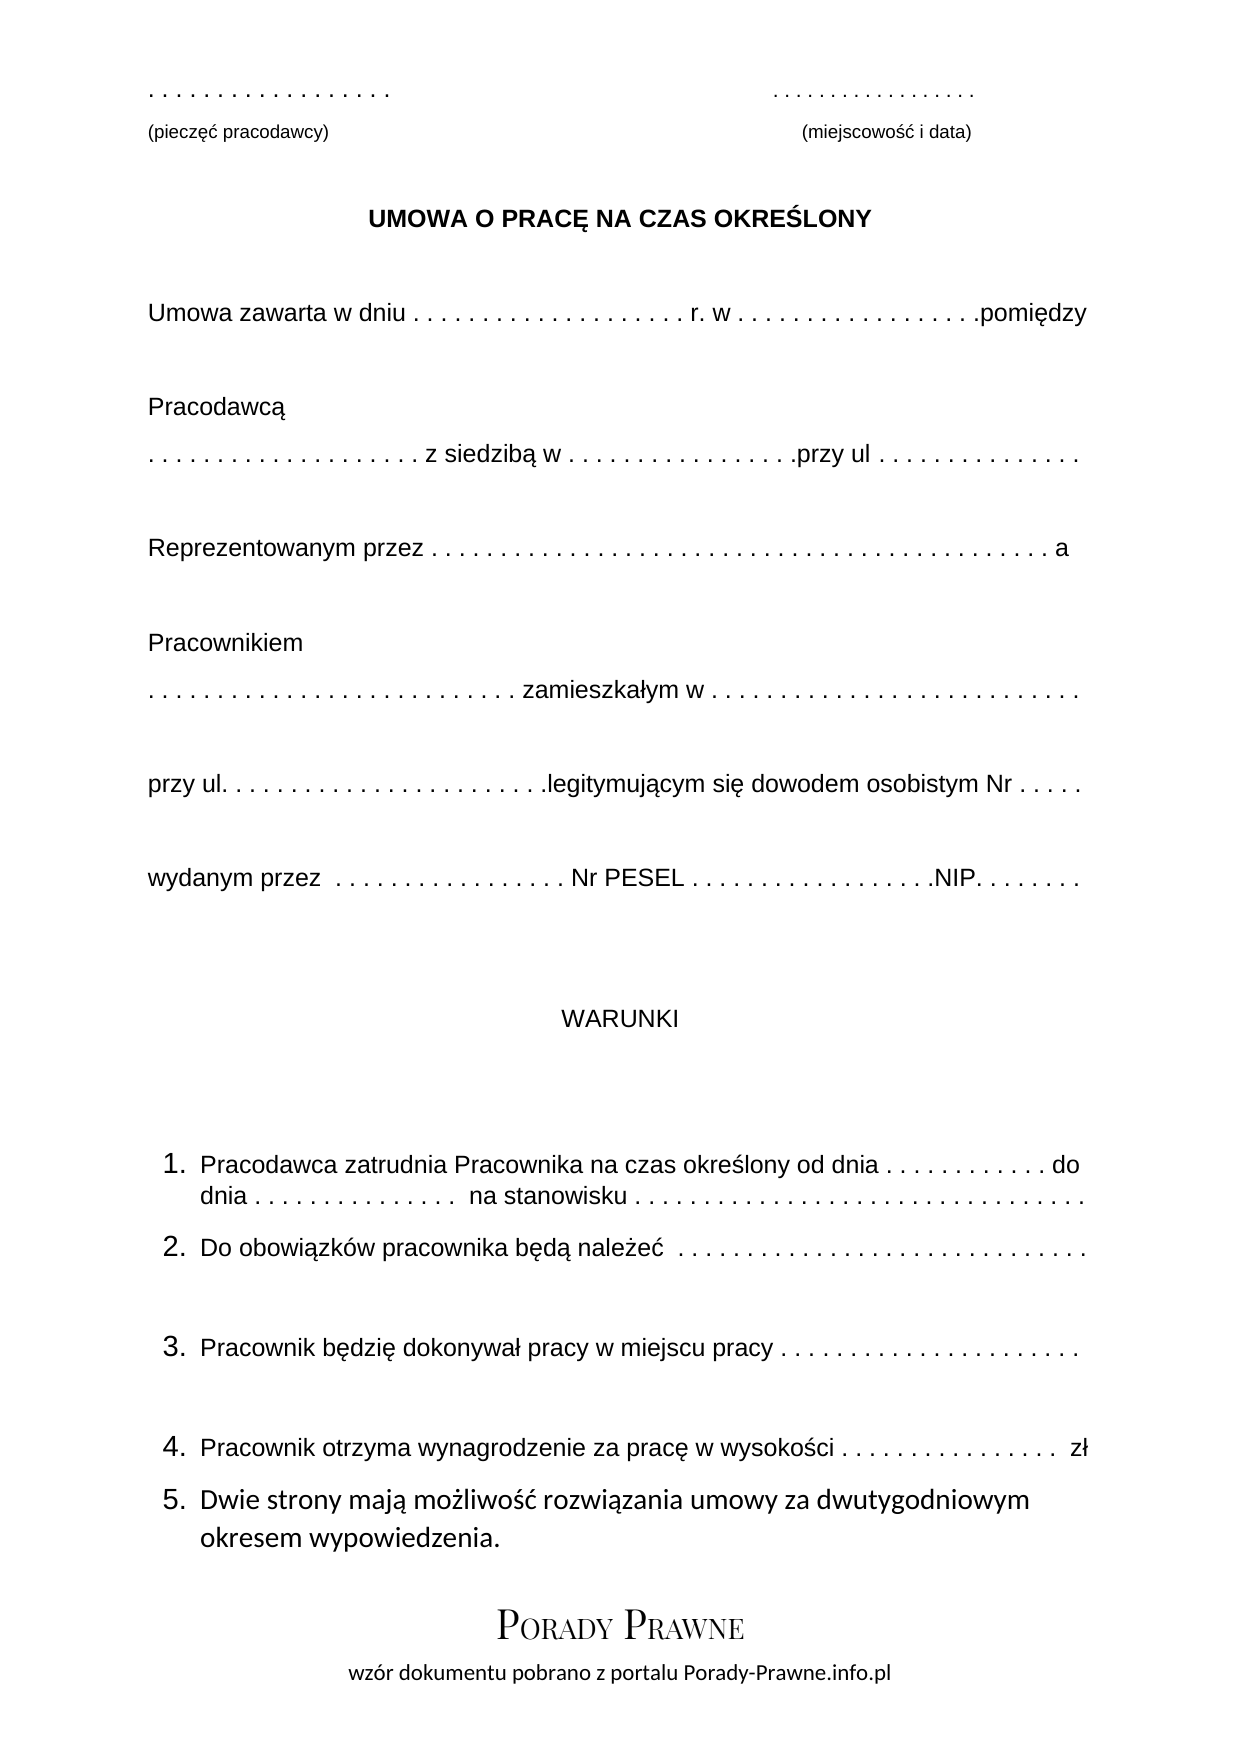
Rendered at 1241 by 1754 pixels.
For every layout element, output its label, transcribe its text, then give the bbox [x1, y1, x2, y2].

text Umowa zawarta w dniu . . . . . . . . . . . . . . . . . . . . r. w . . . . . . . . . . . . . . . . . .pomiędzy [148, 298, 1093, 327]
list Dwie strony mają możliwość rozwiązania umowy za dwutygodniowym okresem wypowiedzenia. [162, 1481, 1093, 1555]
text Reprezentowanym przez . . . . . . . . . . . . . . . . . . . . . . . . . . . . . . . . . . . . . . . . . . . . . a [148, 533, 1093, 562]
text . . . . . . . . . . . . . . . . . . . . . . . . . . . . . . . . . . . . [148, 74, 1093, 102]
list Pracownik będzię dokonywał pracy w miejscu pracy . . . . . . . . . . . . . . . . . . . . . . [162, 1329, 1093, 1362]
text Pracodawcą [148, 392, 1093, 421]
list Pracownik otrzyma wynagrodzenie za pracę w wysokości . . . . . . . . . . . . . . . . zł [162, 1428, 1093, 1462]
text wydanym przez . . . . . . . . . . . . . . . . . Nr PESEL . . . . . . . . . . . . . . . . . .NIP. . . . . . . . [148, 863, 1093, 892]
text (pieczęć pracodawcy) (miejscowość i data) [148, 121, 1093, 142]
text przy ul. . . . . . . . . . . . . . . . . . . . . . . .legitymującym się dowodem osobistym Nr . . . . . [148, 769, 1093, 798]
list Pracodawca zatrudnia Pracownika na czas określony od dnia . . . . . . . . . . . . do dnia . . . . . . . . . . . . . . . na stanowisku . . . . . . . . . . . . . . . . . . . . . . . . . . . . . . . . . [162, 1146, 1093, 1210]
text . . . . . . . . . . . . . . . . . . . . z siedzibą w . . . . . . . . . . . . . . . . .przy ul . . . . . . . . . . . . . . . [148, 439, 1093, 468]
list Do obowiązków pracownika będą należeć . . . . . . . . . . . . . . . . . . . . . . . . . . . . . . [162, 1229, 1093, 1262]
text UMOWA O PRACĘ NA CZAS OKREŚLONY [148, 204, 1093, 233]
text . . . . . . . . . . . . . . . . . . . . . . . . . . . zamieszkałym w . . . . . . . . . . . . . . . . . . . . . . . . . . . [148, 675, 1093, 703]
text Pracownikiem [148, 628, 1093, 656]
text WARUNKI [148, 1004, 1093, 1033]
